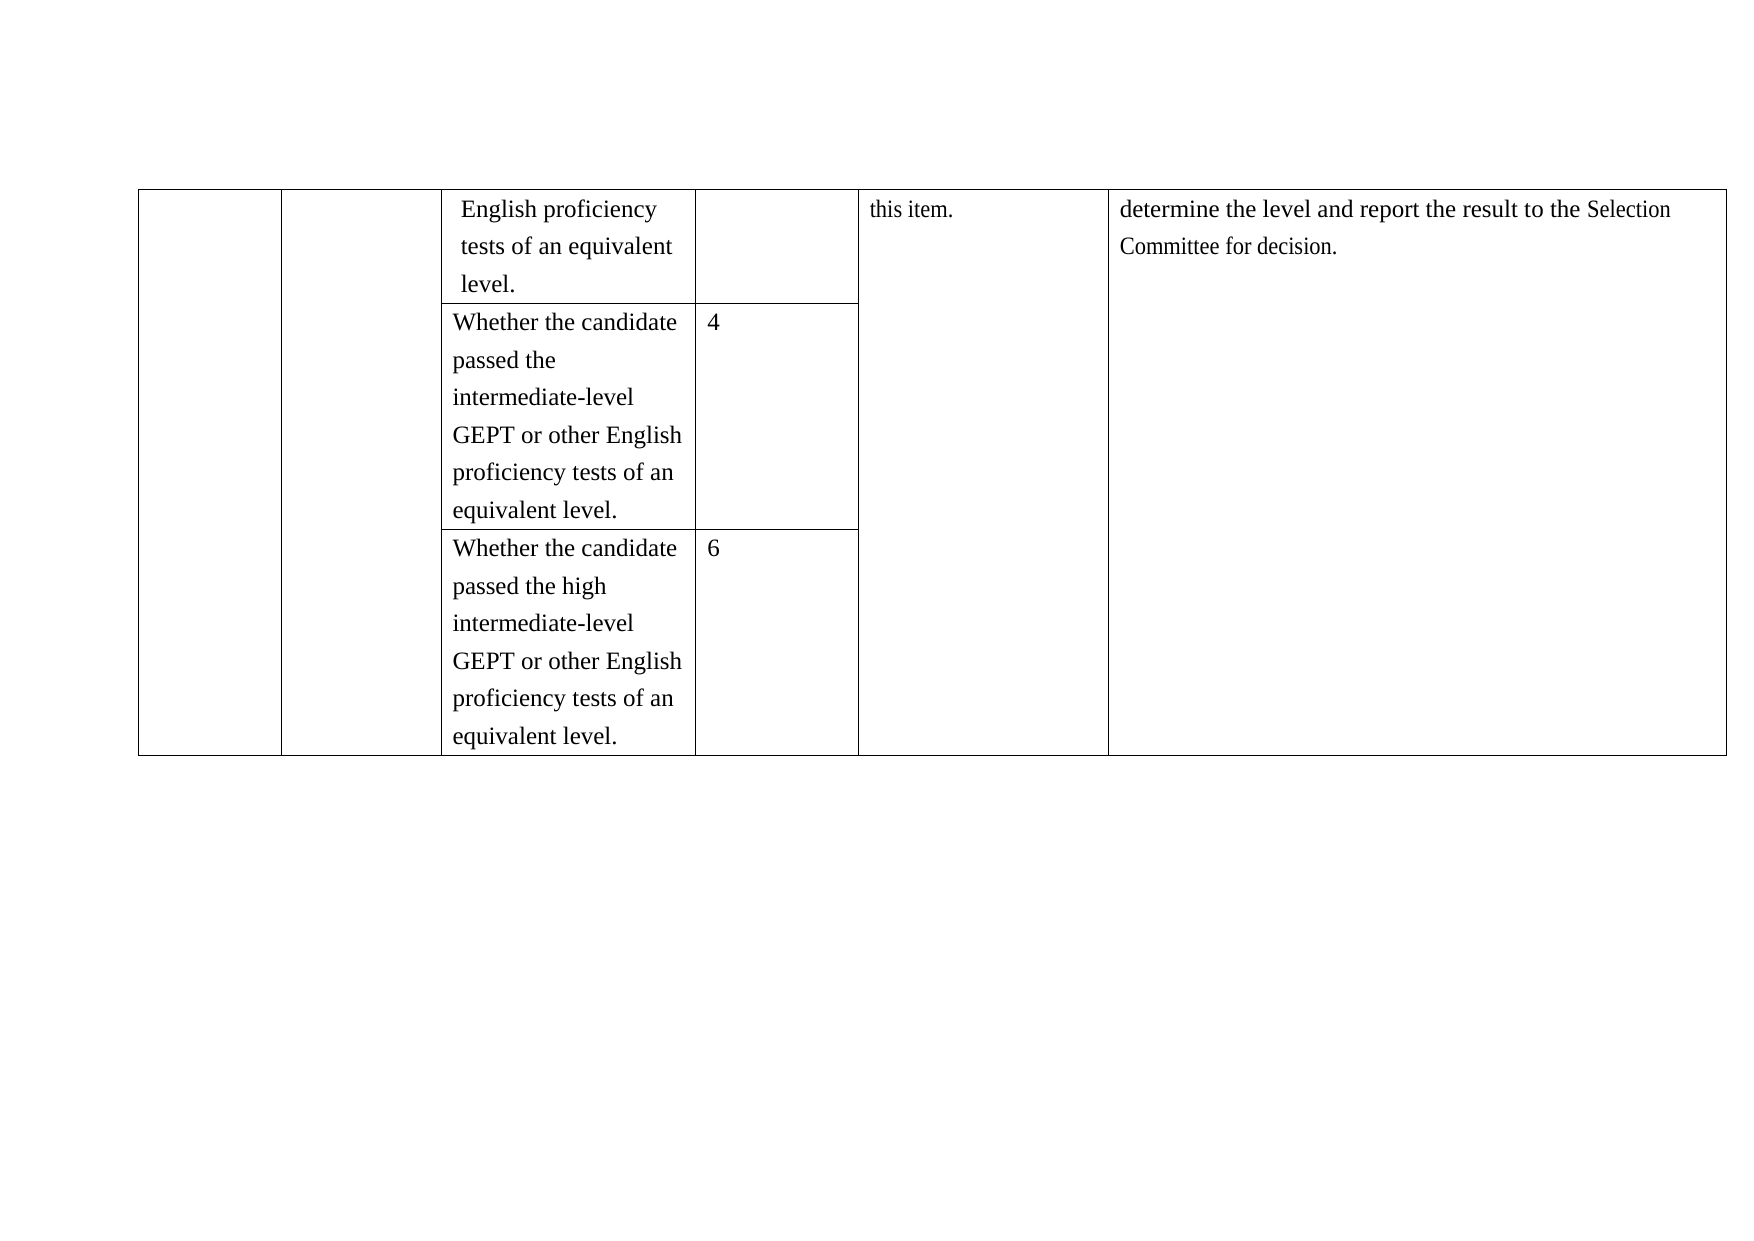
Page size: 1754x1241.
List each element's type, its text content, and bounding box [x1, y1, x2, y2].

table_cell [282, 190, 441, 754]
table_cell [696, 190, 858, 302]
table_cell this item. [859, 190, 1108, 754]
table_cell 4 [696, 304, 858, 528]
table_cell Whether the candidate passed the high intermediate-level GEPT or other English proficiency tests of an equivalent level. [442, 530, 695, 754]
table_cell determine the level and report the result to the Selection Committee for decision. [1109, 190, 1726, 754]
table_cell English proficiency tests of an equivalent level. [442, 190, 695, 302]
table_cell Whether the candidate passed the intermediate-level GEPT or other English proficiency tests of an equivalent level. [442, 304, 695, 528]
table_cell [139, 190, 281, 754]
table_cell 6 [696, 530, 858, 754]
